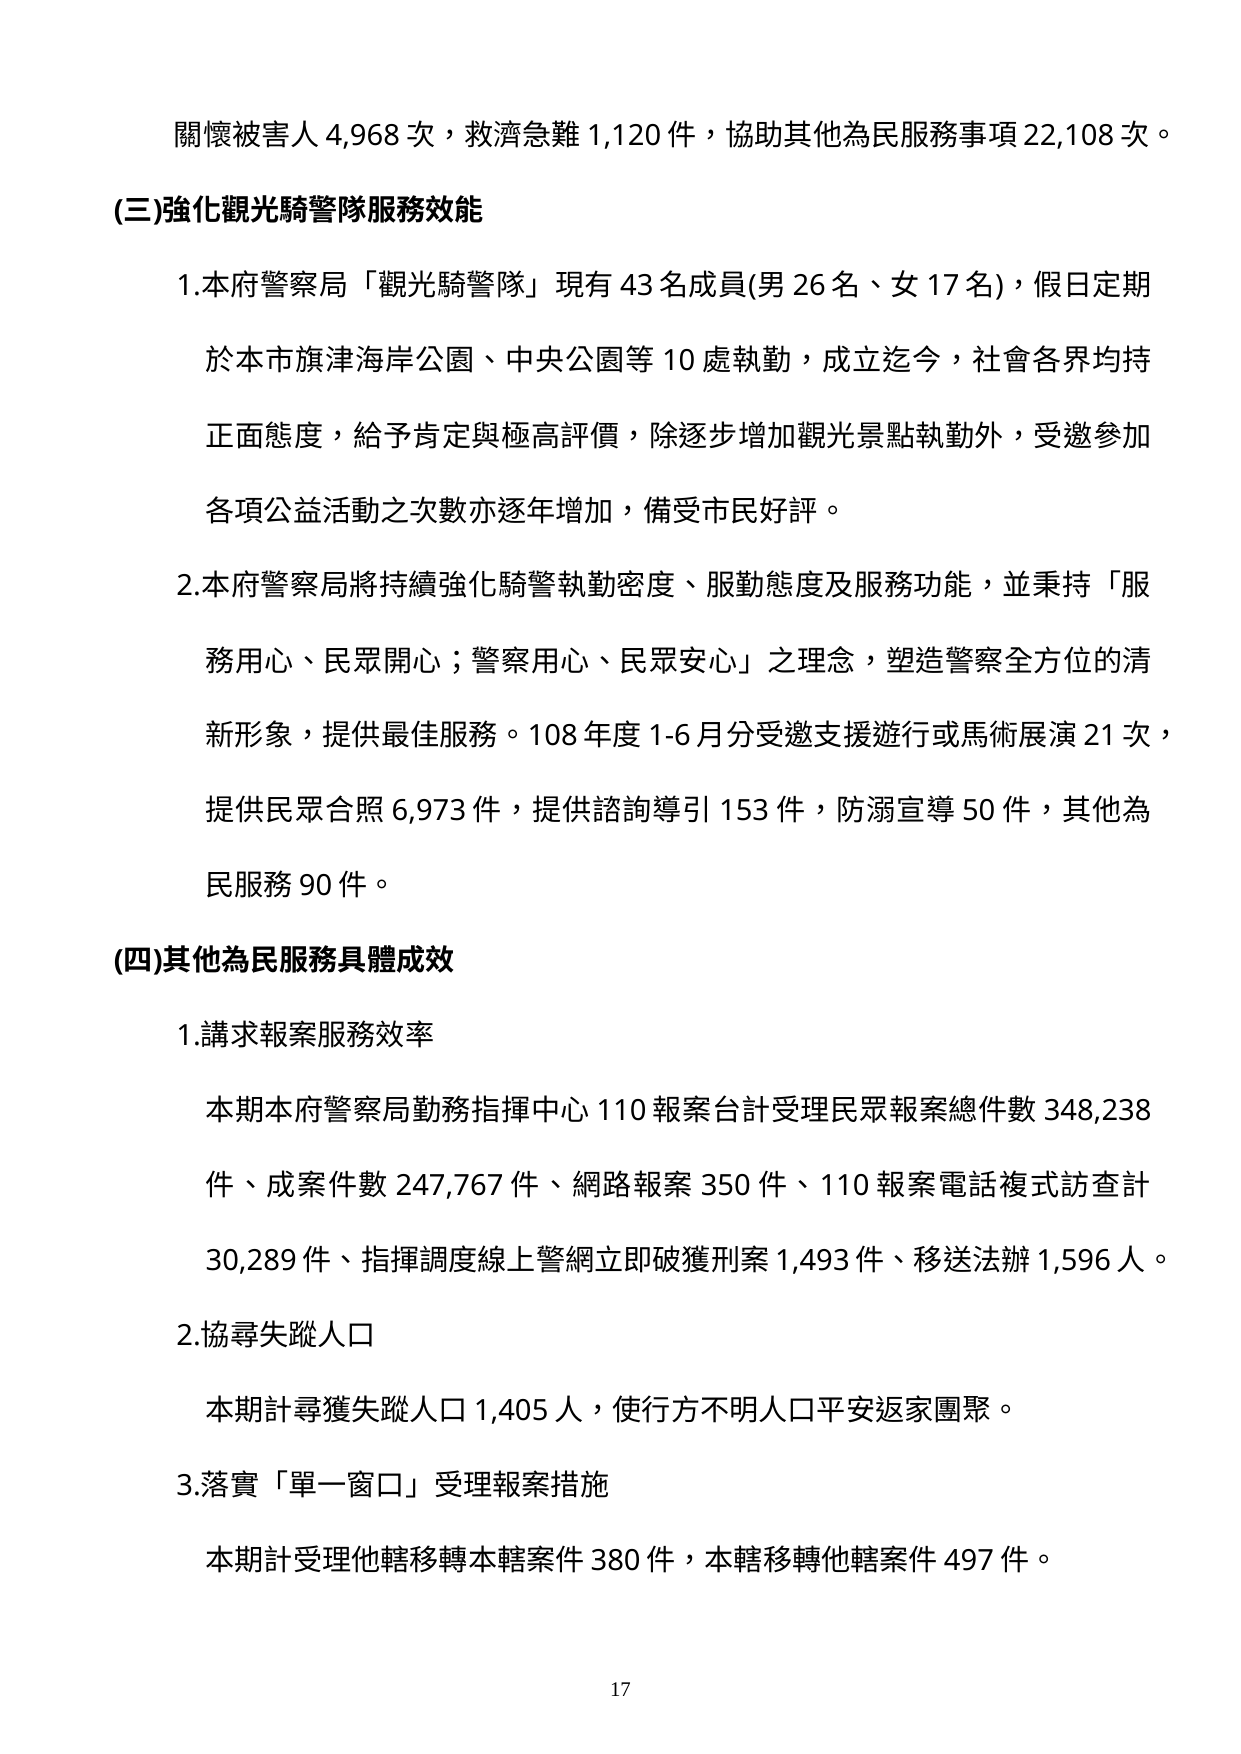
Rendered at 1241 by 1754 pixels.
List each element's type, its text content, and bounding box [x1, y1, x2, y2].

text (三)強化觀光騎警隊服務效能 [114, 164, 1152, 239]
list 2.本府警察局將持續強化騎警執勤密度、服勤態度及服務功能，並秉持「服務用心、民眾開心；警察用心、民眾安心」之理念，塑造警察全方位的清新形象，提供最佳服務。108年度1-6月分受邀支援遊行或馬術展演21次，提供民眾合照6,973件，提供諮詢導引153件，防溺宣導50件，其他為民服務90件。 [176, 539, 1152, 914]
list 1.講求報案服務效率 本期本府警察局勤務指揮中心110報案台計受理民眾報案總件數348,238件、成案件數247,767件、網路報案350件、110報案電話複式訪查計30,289件、指揮調度線上警網立即破獲刑案1,493件、移送法辦1,596人。 [176, 989, 1152, 1289]
list 1.本府警察局「觀光騎警隊」現有43名成員(男26名、女17名)，假日定期於本市旗津海岸公園、中央公園等10處執勤，成立迄今，社會各界均持正面態度，給予肯定與極高評價，除逐步增加觀光景點執勤外，受邀參加各項公益活動之次數亦逐年增加，備受市民好評。 [176, 239, 1152, 539]
text 目前本市警察志工共計有2,631人，本期走入社區訪視宣導1,206次，協助關懷被害人4,968次，救濟急難1,120件，協助其他為民服務事項22,108次。 [174, 89, 1152, 164]
text (四)其他為民服務具體成效 [114, 914, 1152, 989]
list 3.落實「單一窗口」受理報案措施 本期計受理他轄移轉本轄案件380件，本轄移轉他轄案件497件。 [176, 1439, 1152, 1589]
list 2.協尋失蹤人口 本期計尋獲失蹤人口1,405人，使行方不明人口平安返家團聚。 [176, 1289, 1152, 1439]
